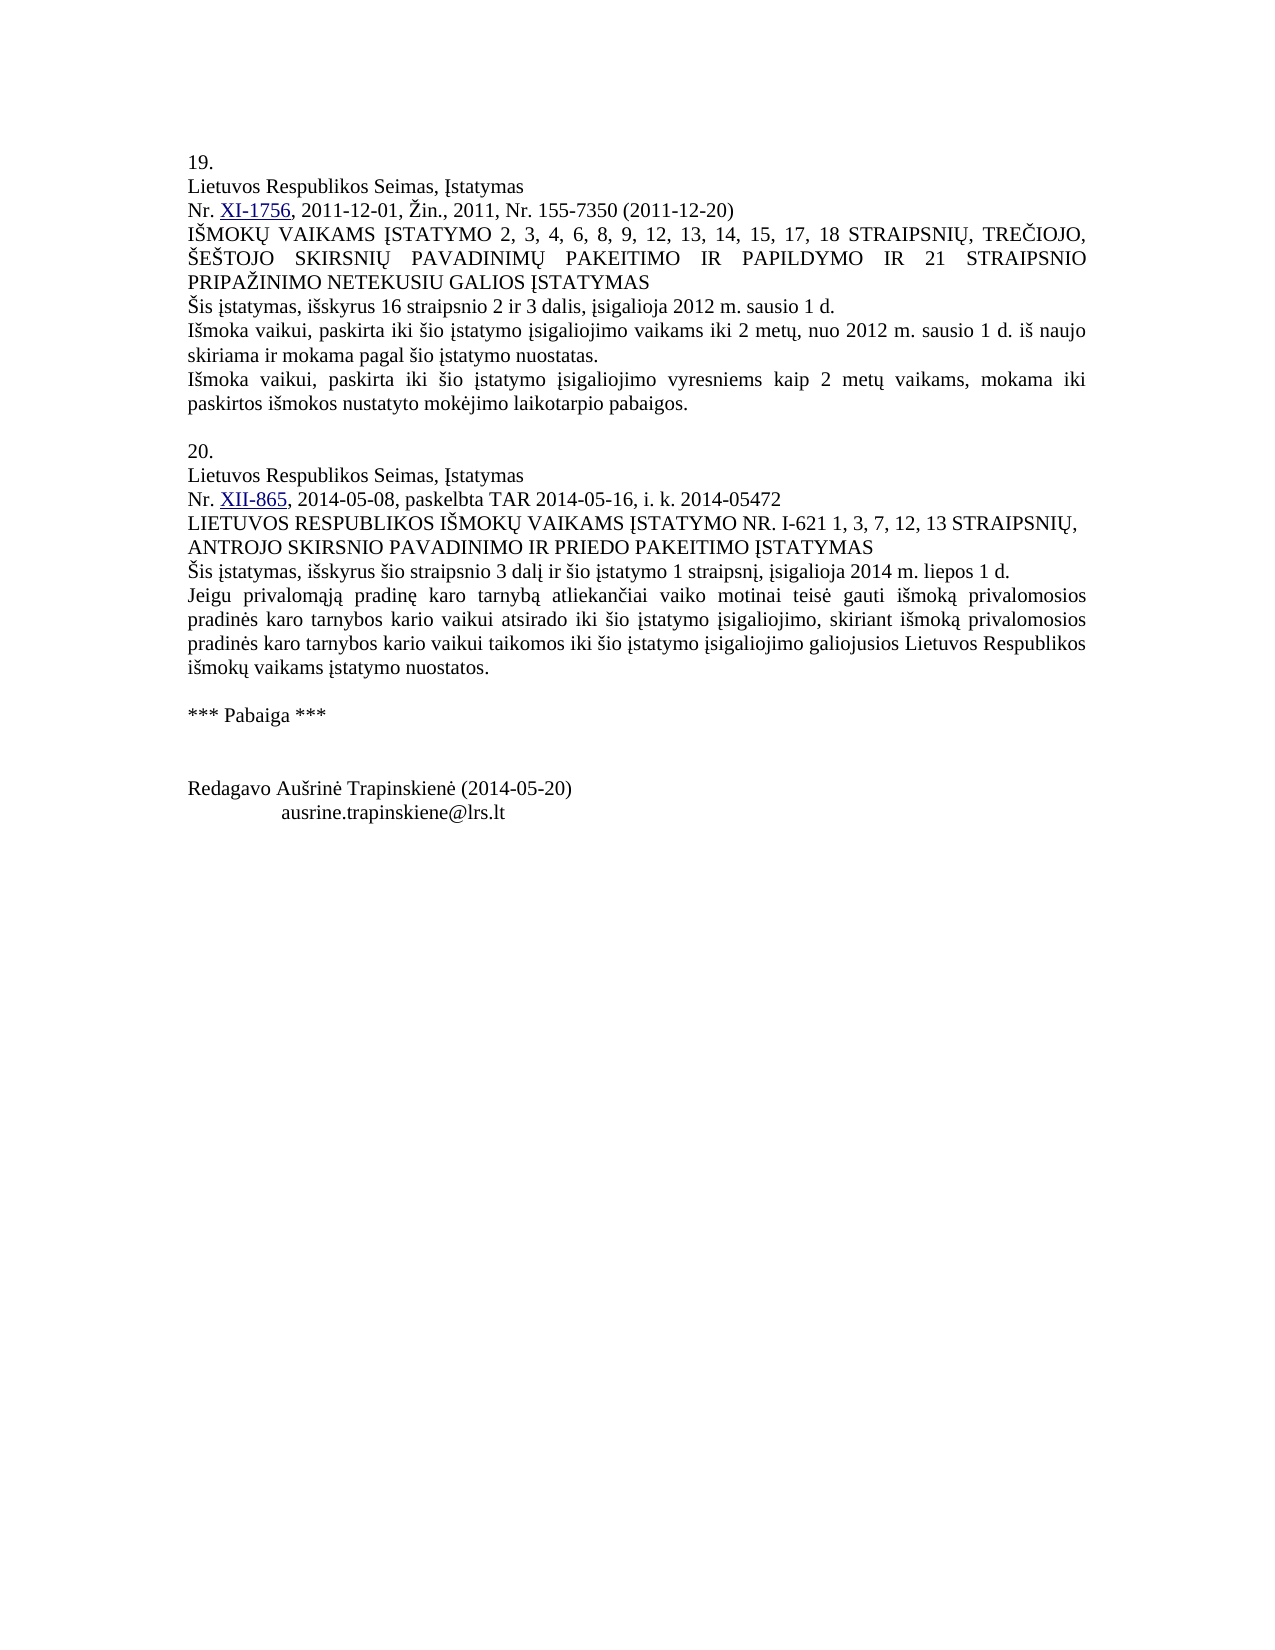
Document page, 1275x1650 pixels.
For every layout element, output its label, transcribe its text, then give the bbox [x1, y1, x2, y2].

text *** Pabaiga *** [187, 703, 1087, 727]
text Šis įstatymas, išskyrus šio straipsnio 3 dalį ir šio įstatymo 1 straipsnį, įsigalioja 2014 m. liepos 1 d. [187, 559, 1087, 583]
text Išmoka vaikui, paskirta iki šio įstatymo įsigaliojimo vaikams iki 2 metų, nuo 2012 m. sausio 1 d. iš naujo skiriama ir mokama pagal šio įstatymo nuostatas. [187, 318, 1087, 367]
text 19. [187, 150, 1087, 174]
text ausrine.trapinskiene@lrs.lt [187, 800, 1087, 824]
text Išmoka vaikui, paskirta iki šio įstatymo įsigaliojimo vyresniems kaip 2 metų vaikams, mokama iki paskirtos išmokos nustatyto mokėjimo laikotarpio pabaigos. [187, 367, 1087, 415]
text Jeigu privalomąją pradinę karo tarnybą atliekančiai vaiko motinai teisė gauti išmoką privalomosios pradinės karo tarnybos kario vaikui atsirado iki šio įstatymo įsigaliojimo, skiriant išmoką privalomosios pradinės karo tarnybos kario vaikui taikomos iki šio įstatymo įsigaliojimo galiojusios Lietuvos Respublikos išmokų vaikams įstatymo nuostatos. [187, 583, 1087, 679]
text Šis įstatymas, išskyrus 16 straipsnio 2 ir 3 dalis, įsigalioja 2012 m. sausio 1 d. [187, 294, 1087, 318]
text Nr. XII-865, 2014-05-08, paskelbta TAR 2014-05-16, i. k. 2014-05472 [187, 487, 1087, 511]
text 20. [187, 439, 1087, 463]
text LIETUVOS RESPUBLIKOS IŠMOKŲ VAIKAMS ĮSTATYMO NR. I-621 1, 3, 7, 12, 13 STRAIPSNIŲ, ANTROJO SKIRSNIO PAVADINIMO IR PRIEDO PAKEITIMO ĮSTATYMAS [187, 511, 1087, 559]
text Lietuvos Respublikos Seimas, Įstatymas [187, 174, 1087, 198]
text Lietuvos Respublikos Seimas, Įstatymas [187, 463, 1087, 487]
text IŠMOKŲ VAIKAMS ĮSTATYMO 2, 3, 4, 6, 8, 9, 12, 13, 14, 15, 17, 18 STRAIPSNIŲ, TREČIOJO, ŠEŠTOJO SKIRSNIŲ PAVADINIMŲ PAKEITIMO IR PAPILDYMO IR 21 STRAIPSNIO PRIPAŽINIMO NETEKUSIU GALIOS ĮSTATYMAS [187, 222, 1087, 294]
text Nr. XI-1756, 2011-12-01, Žin., 2011, Nr. 155-7350 (2011-12-20) [187, 198, 1087, 222]
text Redagavo Aušrinė Trapinskienė (2014-05-20) [187, 776, 1087, 800]
